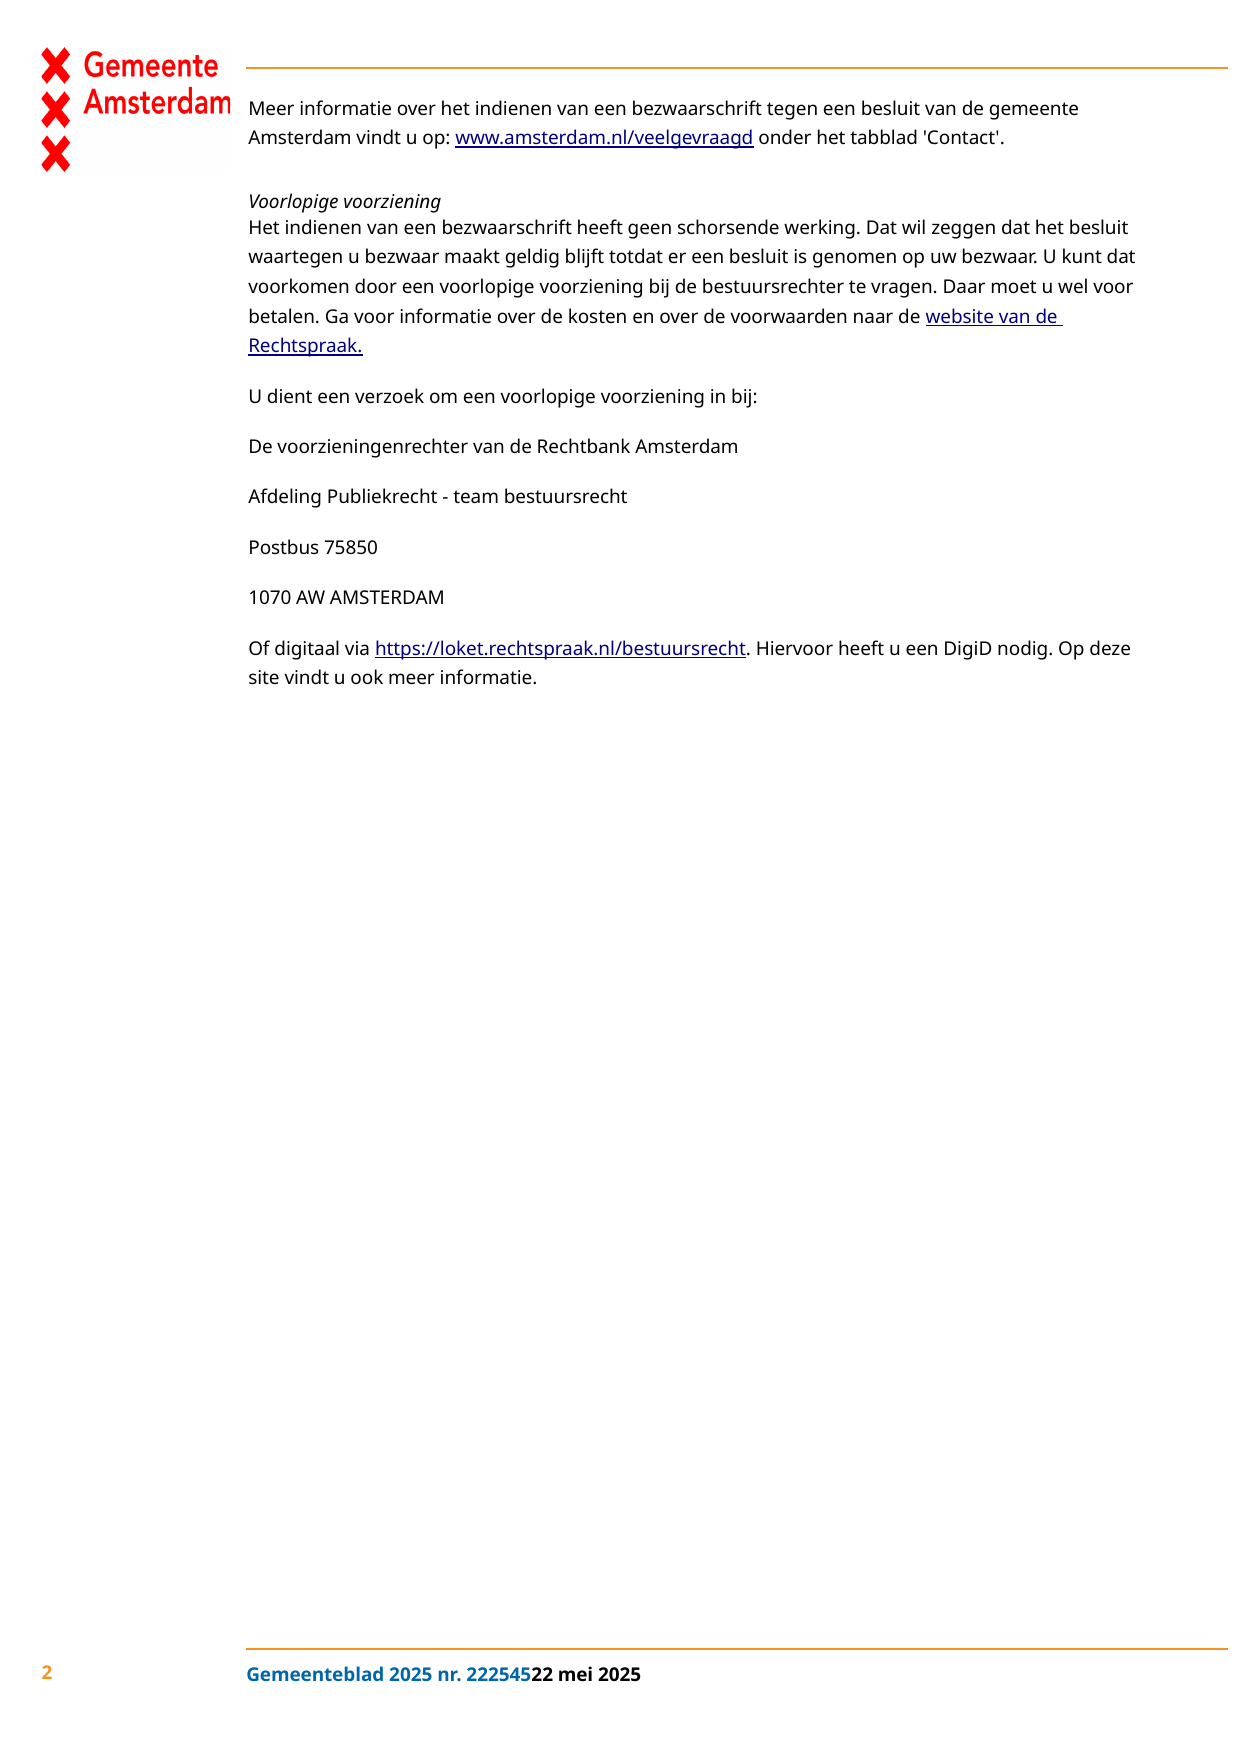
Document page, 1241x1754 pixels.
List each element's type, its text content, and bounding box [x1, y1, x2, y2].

text Voorlopige voorziening [248, 188, 1152, 214]
text U dient een verzoek om een voorlopige voorziening in bij: [248, 383, 1152, 408]
text Afdeling Publiekrecht - team bestuursrecht [248, 484, 1152, 509]
picture [41, 47, 231, 172]
text Het indienen van een bezwaarschrift heeft geen schorsende werking. Dat wil zeggen dat het besluit waartegen u bezwaar maakt geldig blijft totdat er een besluit is genomen op uw bezwaar. U kunt dat voorkomen door een voorlopige voorziening bij de bestuursrechter te vragen. Daar moet u wel voor betalen. Ga voor informatie over de kosten en over de voorwaarden naar de website van de Rechtspraak. [248, 214, 1152, 358]
text Of digitaal via https://loket.rechtspraak.nl/bestuursrecht. Hiervoor heeft u een DigiD nodig. Op deze site vindt u ook meer informatie. [248, 635, 1152, 690]
text De voorzieningenrechter van de Rechtbank Amsterdam [248, 433, 1152, 459]
text 1070 AW AMSTERDAM [248, 584, 1152, 610]
text Postbus 75850 [248, 534, 1152, 560]
text Meer informatie over het indienen van een bezwaarschrift tegen een besluit van de gemeente Amsterdam vindt u op: www.amsterdam.nl/veelgevraagd onder het tabblad 'Contact'. [248, 95, 1152, 150]
